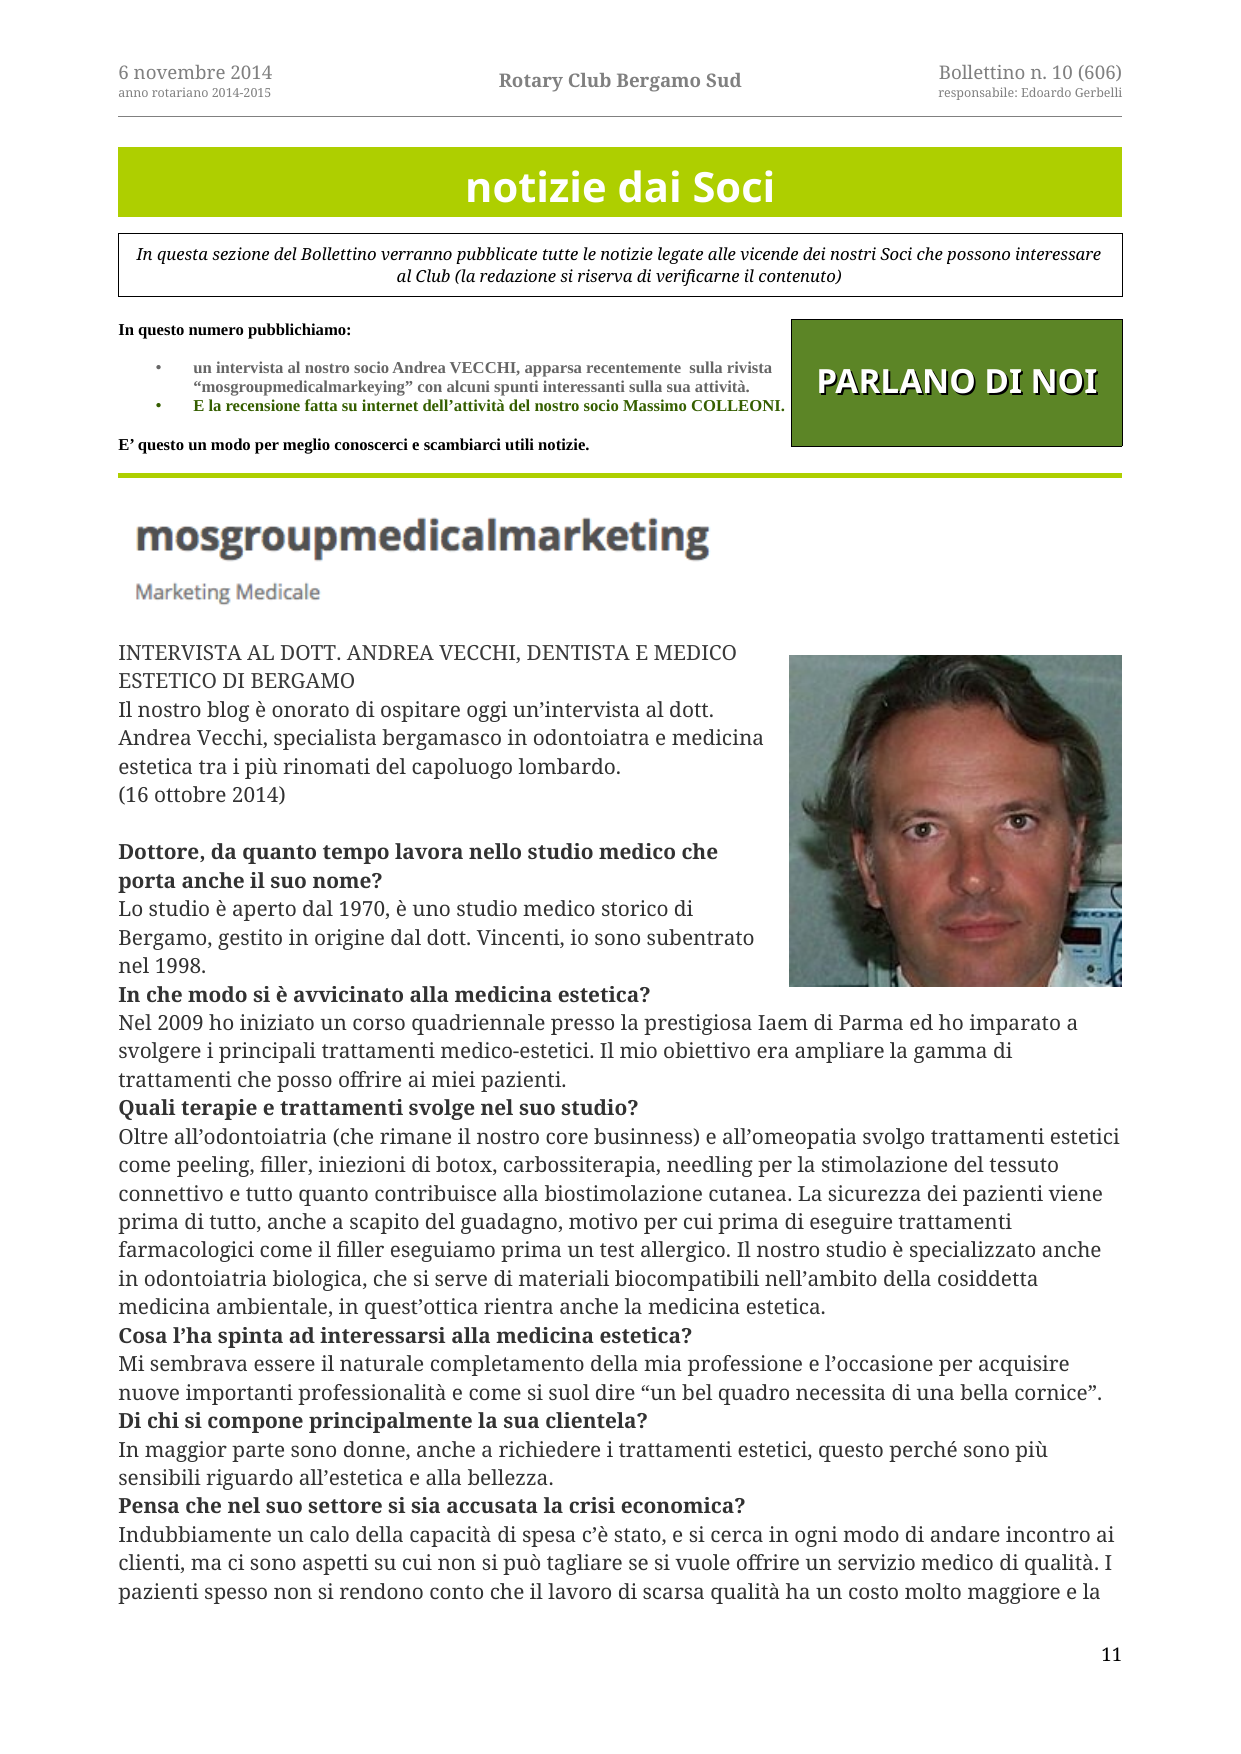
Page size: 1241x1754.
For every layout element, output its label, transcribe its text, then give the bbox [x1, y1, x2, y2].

picture [118, 506, 726, 617]
text In questa sezione del Bollettino verranno pubblicate tutte le notizie legate alle vicende dei nostri Soci che possono interessare al Club (la redazione si riserva di verificarne il contenuto) [127, 242, 1113, 288]
text Oltre all’odontoiatria (che rimane il nostro core businness) e all’omeopatia svolgo trattamenti estetici come peeling, filler, iniezioni di botox, carbossiterapia, needling per la stimolazione del tessuto connettivo e tutto quanto contribuisce alla biostimolazione cutanea. La sicurezza dei pazienti viene prima di tutto, anche a scapito del guadagno, motivo per cui prima di eseguire trattamenti farmacologici come il filler eseguiamo prima un test allergico. Il nostro studio è specializzato anche in odontoiatria biologica, che si serve di materiali biocompatibili nell’ambito della cosiddetta medicina ambientale, in quest’ottica rientra anche la medicina estetica. [118, 1122, 1122, 1321]
text Dottore, da quanto tempo lavora nello studio medico che porta anche il suo nome? [118, 837, 789, 894]
text INTERVISTA AL DOTT. ANDREA VECCHI, DENTISTA E MEDICO ESTETICO DI BERGAMO [118, 638, 1122, 695]
text Mi sembrava essere il naturale completamento della mia professione e l’occasione per acquisire nuove importanti professionalità e come si suol dire “un bel quadro necessita di una bella cornice”. [118, 1349, 1122, 1406]
text Il nostro blog è onorato di ospitare oggi un’intervista al dott. Andrea Vecchi, specialista bergamasco in odontoiatra e medicina estetica tra i più rinomati del capoluogo lombardo. [118, 695, 789, 780]
list E la recensione fatta su internet dell’attività del nostro socio Massimo COLLEONI. [156, 396, 791, 415]
text E’ questo un modo per meglio conoscerci e scambiarci utili notizie. [118, 434, 1122, 454]
text Quali terapie e trattamenti svolge nel suo studio? [118, 1093, 1122, 1122]
text Indubbiamente un calo della capacità di spesa c’è stato, e si cerca in ogni modo di andare incontro ai clienti, ma ci sono aspetti su cui non si può tagliare se si vuole offrire un servizio medico di qualità. I pazienti spesso non si rendono conto che il lavoro di scarsa qualità ha un costo molto maggiore e la [118, 1520, 1122, 1605]
text In maggior parte sono donne, anche a richiedere i trattamenti estetici, questo perché sono più sensibili riguardo all’estetica e alla bellezza. [118, 1435, 1122, 1492]
text PARLANO DI NOI [800, 358, 1113, 403]
text Nel 2009 ho iniziato un corso quadriennale presso la prestigiosa Iaem di Parma ed ho imparato a svolgere i principali trattamenti medico-estetici. Il mio obiettivo era ampliare la gamma di trattamenti che posso offrire ai miei pazienti. [118, 1008, 1122, 1093]
text Di chi si compone principalmente la sua clientela? [118, 1406, 1122, 1435]
text Lo studio è aperto dal 1970, è uno studio medico storico di Bergamo, gestito in origine dal dott. Vincenti, io sono subentrato nel 1998. [118, 894, 789, 980]
list un intervista al nostro socio Andrea VECCHI, apparsa recentemente sulla rivista “mosgroupmedicalmarkeying” con alcuni spunti interessanti sulla sua attività. [156, 358, 791, 396]
text Pensa che nel suo settore si sia accusata la crisi economica? [118, 1492, 1122, 1520]
text notizie dai Soci [118, 158, 1122, 215]
text (16 ottobre 2014) [118, 780, 789, 809]
picture [789, 655, 1122, 987]
text In che modo si è avvicinato alla medicina estetica? [118, 980, 1122, 1008]
text In questo numero pubblichiamo: [118, 319, 791, 338]
text Cosa l’ha spinta ad interessarsi alla medicina estetica? [118, 1321, 1122, 1349]
